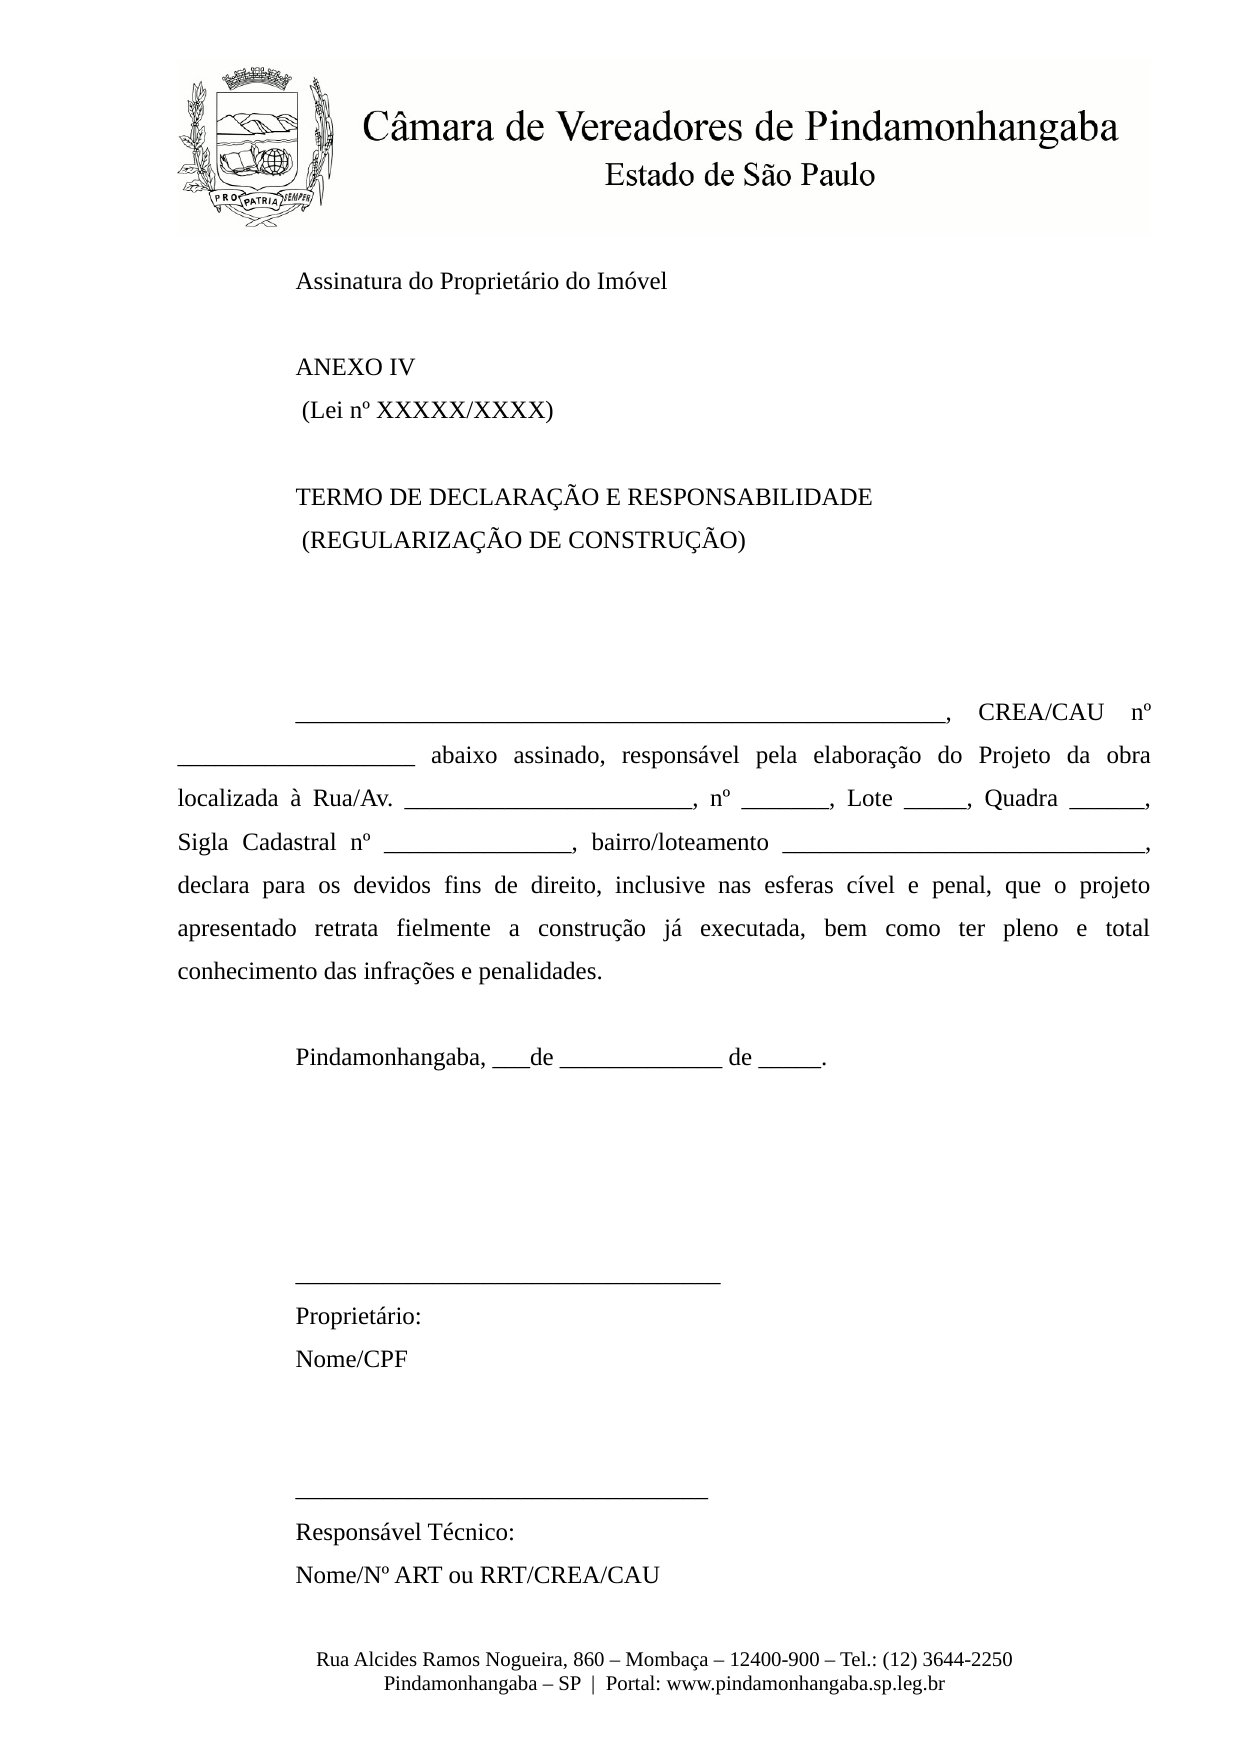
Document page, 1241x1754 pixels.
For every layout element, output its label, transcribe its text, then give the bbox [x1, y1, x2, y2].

text Nome/CPF [177, 1344, 1152, 1373]
text __________________________________ [177, 1258, 1152, 1287]
text Pindamonhangaba, ___de _____________ de _____. [177, 1042, 1152, 1071]
text Proprietário: [177, 1301, 1152, 1330]
text ANEXO IV [177, 352, 1152, 381]
picture [177, 59, 1152, 236]
text _________________________________ [177, 1473, 1152, 1502]
text ____________________________________________________, CREA/CAU nº ___________________ abaixo assinado, responsável pela elaboração do Projeto da obra localizada à Rua/Av. _______________________, nº _______, Lote _____, Quadra ______, Sigla Cadastral nº _______________, bairro/loteamento _____________________________, declara para os devidos fins de direito, inclusive nas esferas cível e penal, que o projeto apresentado retrata fielmente a construção já executada, bem como ter pleno e total conhecimento das infrações e penalidades. [177, 697, 1152, 985]
text Assinatura do Proprietário do Imóvel [177, 266, 1152, 295]
text TERMO DE DECLARAÇÃO E RESPONSABILIDADE [177, 482, 1152, 510]
text Responsável Técnico: [177, 1517, 1152, 1545]
text (Lei nº XXXXX/XXXX) [177, 395, 1152, 424]
text (REGULARIZAÇÃO DE CONSTRUÇÃO) [177, 525, 1152, 553]
text Nome/Nº ART ou RRT/CREA/CAU [177, 1560, 1152, 1588]
